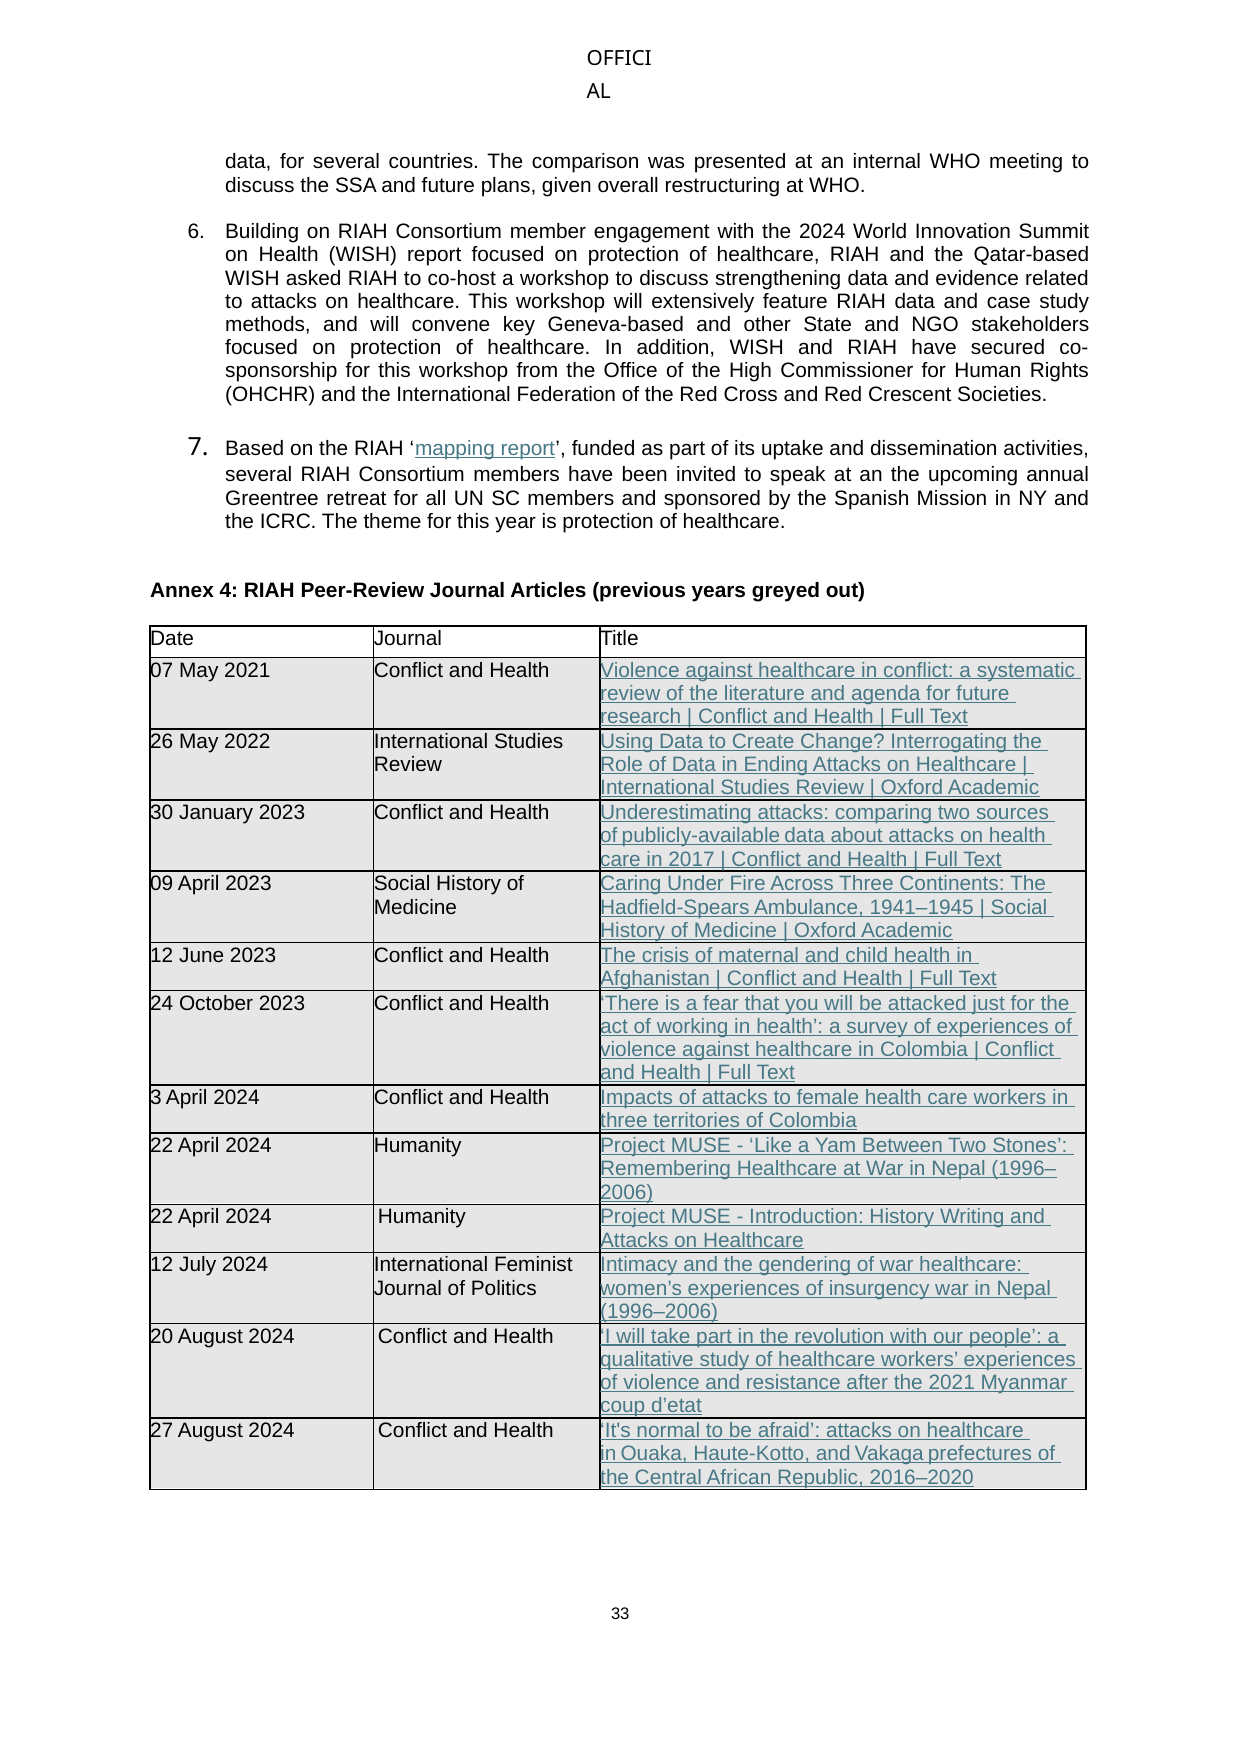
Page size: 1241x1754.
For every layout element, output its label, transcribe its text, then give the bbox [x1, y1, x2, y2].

list data, for several countries. The comparison was presented at an internal WHO meeting to discuss the SSA and future plans, given overall restructuring at WHO. [187, 150, 1090, 196]
table_cell 30 January 2023 [151, 801, 373, 870]
table_cell ‘There is a fear that you will be attacked just for the act of working in health’: a survey of experiences of violence against healthcare in Colombia | Conflict and Health | Full Text [601, 991, 1085, 1084]
table_cell Project MUSE - Introduction: History Writing and Attacks on Healthcare [601, 1205, 1085, 1251]
table_cell 27 August 2024 [151, 1419, 373, 1488]
table_cell Conflict and Health [374, 1324, 599, 1417]
table_cell 26 May 2022 [151, 730, 373, 799]
table_cell Project MUSE - ‘Like a Yam Between Two Stones’: Remembering Healthcare at War in Nepal (1996–2006) [601, 1134, 1085, 1203]
table_cell 12 July 2024 [151, 1253, 373, 1323]
table_cell Conflict and Health [374, 1419, 599, 1488]
table_cell 07 May 2021 [151, 658, 373, 728]
table_cell International Feminist Journal of Politics [374, 1253, 599, 1323]
table_header Journal [374, 627, 599, 657]
table_cell 3 April 2024 [151, 1086, 373, 1132]
table_cell Conflict and Health [374, 658, 599, 728]
text Annex 4: RIAH Peer-Review Journal Articles (previous years greyed out) [150, 579, 1090, 602]
table_cell 20 August 2024 [151, 1324, 373, 1417]
table_cell Caring Under Fire Across Three Continents: The Hadfield-Spears Ambulance, 1941–1945 | Social History of Medicine | Oxford Academic [601, 872, 1085, 942]
table_cell 24 October 2023 [151, 991, 373, 1084]
list Building on RIAH Consortium member engagement with the 2024 World Innovation Summit on Health (WISH) report focused on protection of healthcare, RIAH and the Qatar-based WISH asked RIAH to co-host a workshop to discuss strengthening data and evidence related to attacks on healthcare. This workshop will extensively feature RIAH data and case study methods, and will convene key Geneva-based and other State and NGO stakeholders focused on protection of healthcare. In addition, WISH and RIAH have secured co-sponsorship for this workshop from the Office of the High Commissioner for Human Rights (OHCHR) and the International Federation of the Red Cross and Red Crescent Societies. [187, 220, 1090, 406]
table_cell 09 April 2023 [151, 872, 373, 942]
table_cell Underestimating attacks: comparing two sources of publicly-available data about attacks on health care in 2017 | Conflict and Health | Full Text [601, 801, 1085, 870]
table_cell Using Data to Create Change? Interrogating the Role of Data in Ending Attacks on Healthcare | International Studies Review | Oxford Academic [601, 730, 1085, 799]
table_cell Violence against healthcare in conflict: a systematic review of the literature and agenda for future research | Conflict and Health | Full Text [601, 658, 1085, 728]
table_cell Conflict and Health [374, 991, 599, 1084]
table_cell 12 June 2023 [151, 943, 373, 990]
table_cell Humanity [374, 1134, 599, 1203]
list Based on the RIAH ‘mapping report’, funded as part of its uptake and dissemination activities, several RIAH Consortium members have been invited to speak at an the upcoming annual Greentree retreat for all UN SC members and sponsored by the Spanish Mission in NY and the ICRC. The theme for this year is protection of healthcare. [187, 429, 1090, 532]
table_cell 22 April 2024 [151, 1205, 373, 1251]
table_cell International Studies Review [374, 730, 599, 799]
table_header Date [151, 627, 373, 657]
table_cell Social History of Medicine [374, 872, 599, 942]
table_header Title [601, 627, 1085, 657]
table_cell Humanity [374, 1205, 599, 1251]
table_cell Intimacy and the gendering of war healthcare: women’s experiences of insurgency war in Nepal (1996–2006) [601, 1253, 1085, 1323]
table_cell Conflict and Health [374, 1086, 599, 1132]
table_cell Conflict and Health [374, 943, 599, 990]
table_cell The crisis of maternal and child health in Afghanistan | Conflict and Health | Full Text [601, 943, 1085, 990]
table_cell ‘I will take part in the revolution with our people’: a qualitative study of healthcare workers’ experiences of violence and resistance after the 2021 Myanmar coup d’etat [601, 1324, 1085, 1417]
table_cell Conflict and Health [374, 801, 599, 870]
table_cell Impacts of attacks to female health care workers in three territories of Colombia [601, 1086, 1085, 1132]
table_cell ‘It's normal to be afraid’: attacks on healthcare in Ouaka, Haute-Kotto, and Vakaga prefectures of the Central African Republic, 2016–2020 [601, 1419, 1085, 1488]
table_cell 22 April 2024 [151, 1134, 373, 1203]
